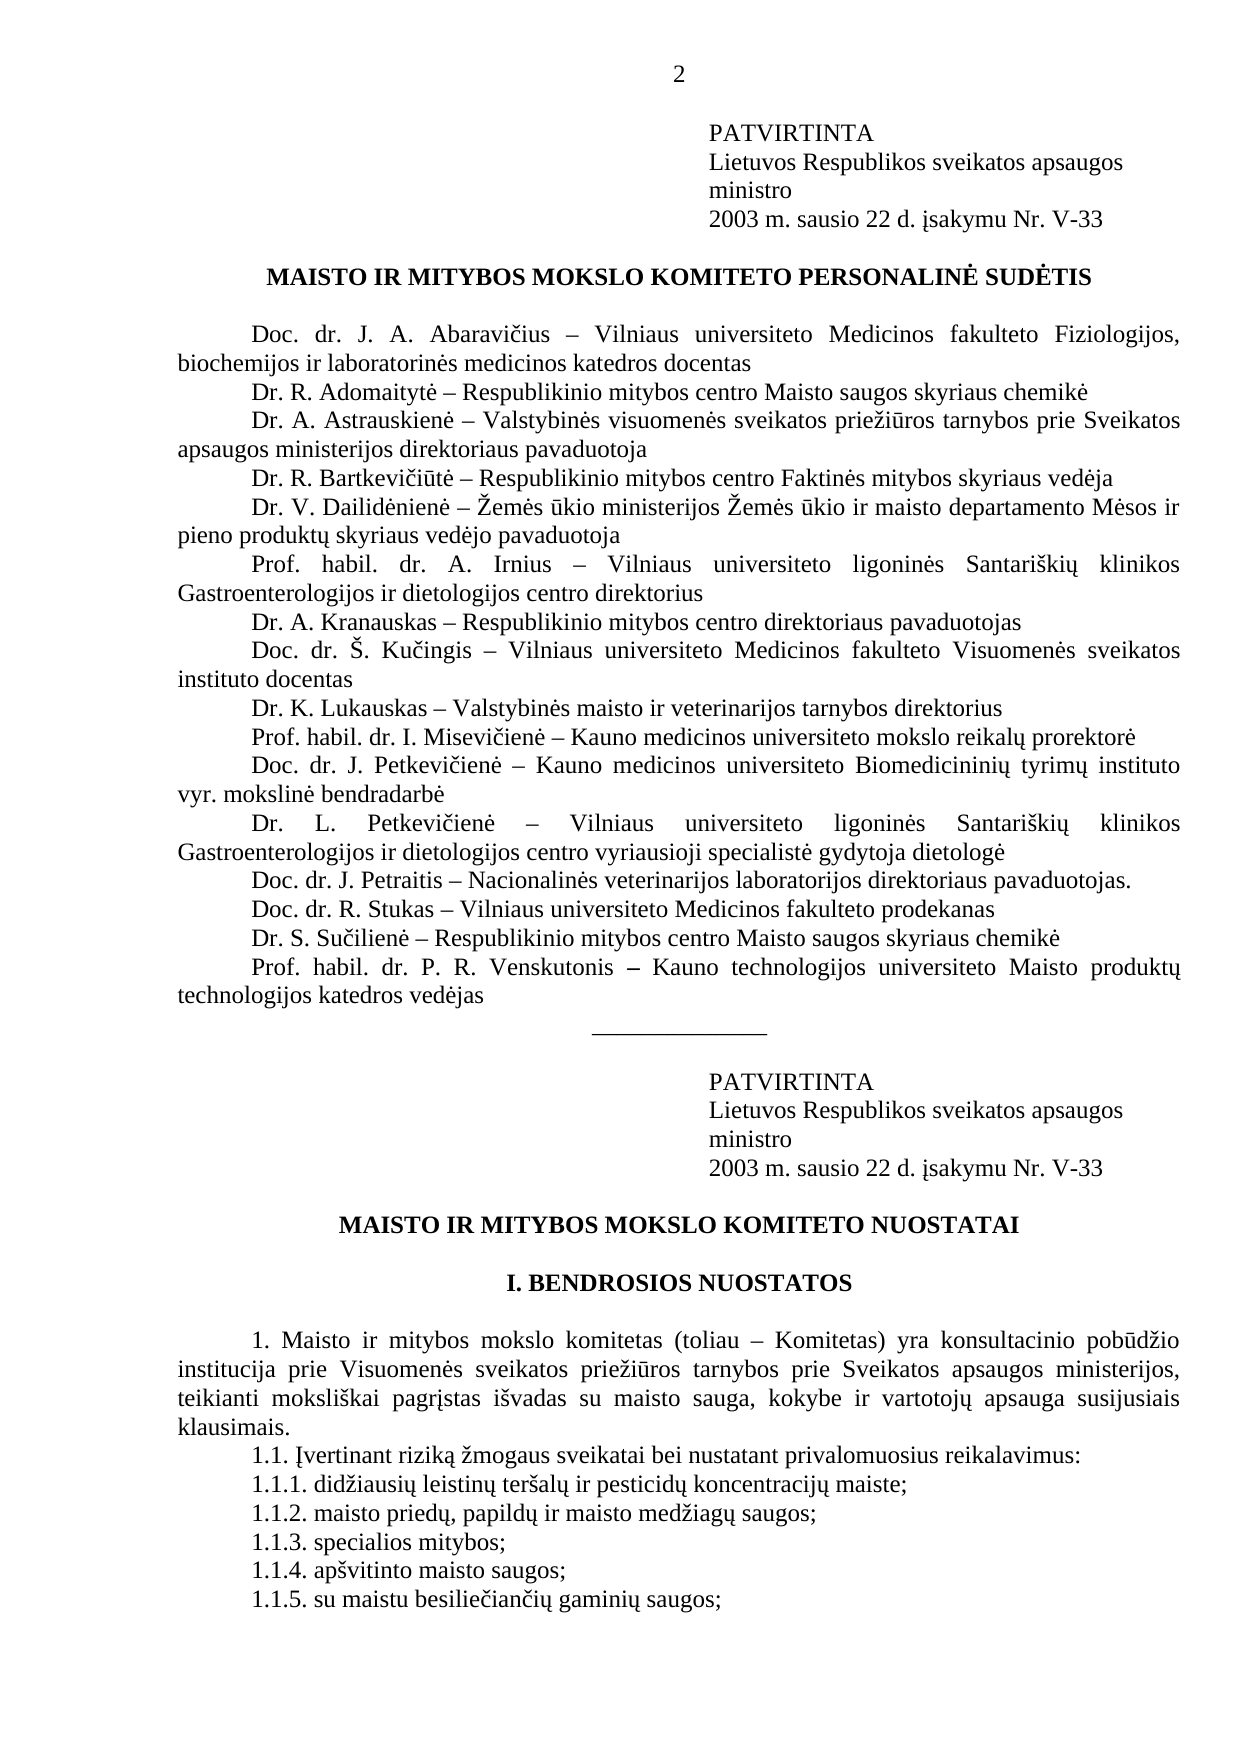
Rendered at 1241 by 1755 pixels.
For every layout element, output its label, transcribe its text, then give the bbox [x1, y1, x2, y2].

text Lietuvos Respublikos sveikatos apsaugos [177, 147, 1181, 176]
text Doc. dr. Š. Kučingis – Vilniaus universiteto Medicinos fakulteto Visuomenės sveikatos instituto docentas [177, 636, 1181, 693]
text 1.1.3. specialios mitybos; [177, 1527, 1181, 1556]
text Lietuvos Respublikos sveikatos apsaugos [177, 1096, 1181, 1124]
text 1. Maisto ir mitybos mokslo komitetas (toliau – Komitetas) yra konsultacinio pobūdžio institucija prie Visuomenės sveikatos priežiūros tarnybos prie Sveikatos apsaugos ministerijos, teikianti moksliškai pagrįstas išvadas su maisto sauga, kokybe ir vartotojų apsauga susijusiais klausimais. [177, 1326, 1181, 1441]
text ministro [177, 176, 1181, 204]
text 1.1.2. maisto priedų, papildų ir maisto medžiagų saugos; [177, 1498, 1181, 1527]
text 1.1. Įvertinant riziką žmogaus sveikatai bei nustatant privalomuosius reikalavimus: [177, 1441, 1181, 1469]
text Dr. K. Lukauskas – Valstybinės maisto ir veterinarijos tarnybos direktorius [177, 693, 1181, 722]
text Dr. A. Kranauskas – Respublikinio mitybos centro direktoriaus pavaduotojas [177, 607, 1181, 636]
text 1.1.1. didžiausių leistinų teršalų ir pesticidų koncentracijų maiste; [177, 1469, 1181, 1498]
text Dr. S. Sučilienė – Respublikinio mitybos centro Maisto saugos skyriaus chemikė [177, 923, 1181, 952]
text Prof. habil. dr. I. Misevičienė – Kauno medicinos universiteto mokslo reikalų prorektorė [177, 722, 1181, 751]
text Dr. L. Petkevičienė – Vilniaus universiteto ligoninės Santariškių klinikos Gastroenterologijos ir dietologijos centro vyriausioji specialistė gydytoja dietologė [177, 808, 1181, 866]
text Maisto ir mitybos mokslo komiteto NUOSTATAI [177, 1211, 1181, 1239]
text 2003 m. sausio 22 d. įsakymu Nr. V-33 [177, 204, 1181, 233]
text 2003 m. sausio 22 d. įsakymu Nr. V-33 [177, 1153, 1181, 1182]
text Maisto ir mitybos mokslo komiteto personalinė sudėtis [177, 262, 1181, 291]
text PATVIRTINTA [177, 118, 1181, 147]
text 1.1.5. su maistu besiliečiančių gaminių saugos; [177, 1584, 1181, 1613]
text Doc. dr. J. A. Abaravičius – Vilniaus universiteto Medicinos fakulteto Fiziologijos, biochemijos ir laboratorinės medicinos katedros docentas [177, 319, 1181, 377]
text Doc. dr. R. Stukas – Vilniaus universiteto Medicinos fakulteto prodekanas [177, 894, 1181, 923]
text 1.1.4. apšvitinto maisto saugos; [177, 1556, 1181, 1584]
text Dr. R. Bartkevičiūtė – Respublikinio mitybos centro Faktinės mitybos skyriaus vedėja [177, 463, 1181, 492]
text ministro [177, 1124, 1181, 1153]
text I. BENDROSIOS NUOSTATOS [177, 1268, 1181, 1297]
text Prof. habil. dr. A. Irnius – Vilniaus universiteto ligoninės Santariškių klinikos Gastroenterologijos ir dietologijos centro direktorius [177, 549, 1181, 607]
text Prof. habil. dr. P. R. Venskutonis – Kauno technologijos universiteto Maisto produktų technologijos katedros vedėjas [177, 952, 1181, 1009]
text Doc. dr. J. Petkevičienė – Kauno medicinos universiteto Biomedicininių tyrimų instituto vyr. mokslinė bendradarbė [177, 751, 1181, 808]
text Dr. A. Astrauskienė – Valstybinės visuomenės sveikatos priežiūros tarnybos prie Sveikatos apsaugos ministerijos direktoriaus pavaduotoja [177, 406, 1181, 463]
text Dr. V. Dailidėnienė – Žemės ūkio ministerijos Žemės ūkio ir maisto departamento Mėsos ir pieno produktų skyriaus vedėjo pavaduotoja [177, 492, 1181, 549]
text Doc. dr. J. Petraitis – Nacionalinės veterinarijos laboratorijos direktoriaus pavaduotojas. [177, 866, 1181, 894]
text ______________ [177, 1009, 1181, 1038]
text Dr. R. Adomaitytė – Respublikinio mitybos centro Maisto saugos skyriaus chemikė [177, 377, 1181, 406]
text PATVIRTINTA [177, 1067, 1181, 1096]
